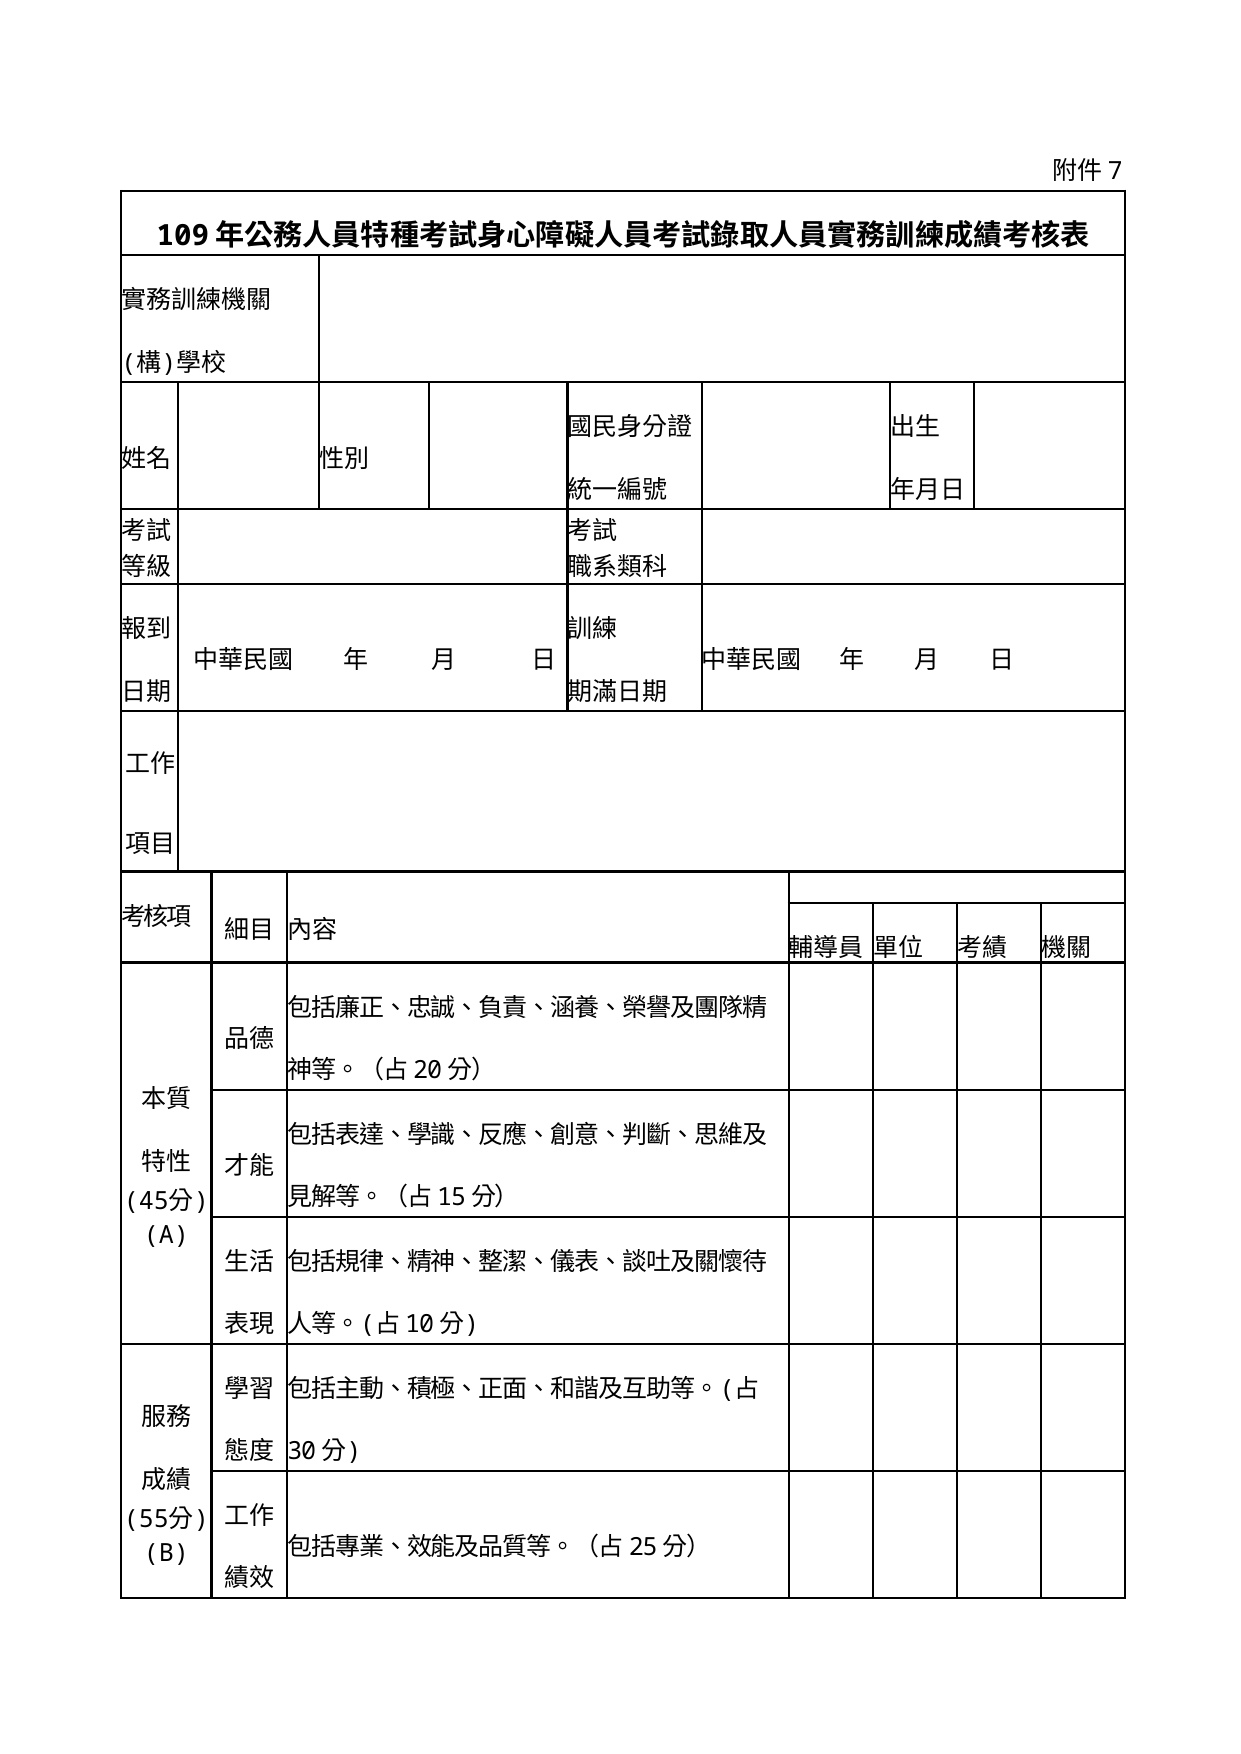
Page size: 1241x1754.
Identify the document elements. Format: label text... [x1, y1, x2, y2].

table_cell [179, 712, 1124, 870]
table_cell [790, 964, 872, 1088]
table_cell [790, 1218, 872, 1343]
table_cell [790, 1091, 872, 1216]
table_cell 實務訓練機關 (構)學校 [122, 256, 318, 381]
table_cell [320, 256, 1124, 381]
table_cell 考績 委員會 [958, 904, 1040, 961]
table_cell 單位 主管 [874, 904, 956, 961]
table_cell 中華民國 年 月 日 [179, 585, 566, 710]
table_cell 姓名 [122, 383, 177, 508]
table_cell 品德 [213, 964, 286, 1088]
table_cell 中華民國 年 月 日 [703, 585, 1124, 710]
table_cell 生活 表現 [213, 1218, 286, 1343]
table_cell [874, 1218, 956, 1343]
table_header 109年公務人員特種考試身心障礙人員考試錄取人員實務訓練成績考核表 [122, 192, 1124, 254]
table_cell [1042, 1345, 1124, 1470]
table_cell 出生 年月日 [891, 383, 973, 508]
table_cell [975, 383, 1124, 508]
table_cell 考核項目 [122, 873, 210, 961]
table_cell [703, 510, 1124, 583]
table_cell [430, 383, 566, 508]
table_cell 國民身分證 統一編號 [569, 383, 701, 508]
table_cell [1042, 964, 1124, 1088]
table_cell 評分 [790, 873, 1124, 902]
table_cell 包括廉正、忠誠、負責、涵養、榮譽及團隊精神等。（占20分） [288, 964, 788, 1088]
table_cell [179, 510, 566, 583]
table_cell [958, 964, 1040, 1088]
table_cell 工作 績效 [213, 1472, 286, 1597]
table_cell 本質 特性 (45分) (A) [122, 964, 210, 1343]
table_cell 包括表達、學識、反應、創意、判斷、思維及見解等。（占15分） [288, 1091, 788, 1216]
text 附件7 [81, 127, 1122, 189]
table_cell [1042, 1218, 1124, 1343]
table_cell 輔導員 [790, 904, 872, 961]
table_cell [179, 383, 318, 508]
table_cell 性別 [320, 383, 428, 508]
table_cell 訓練 期滿日期 [569, 585, 701, 710]
table_cell [958, 1091, 1040, 1216]
table_cell 包括規律、精神、整潔、儀表、談吐及關懷待人等。(占10分) [288, 1218, 788, 1343]
table_cell 內容 [288, 873, 788, 961]
table_cell [958, 1472, 1040, 1597]
table_cell 學習 態度 [213, 1345, 286, 1470]
table_cell 細目 [213, 873, 286, 961]
table_cell [1042, 1472, 1124, 1597]
table_cell 考試 職系類科 [569, 510, 701, 583]
table_cell [790, 1472, 872, 1597]
table_cell [958, 1345, 1040, 1470]
table_cell [1042, 1091, 1124, 1216]
table_cell [874, 964, 956, 1088]
table_cell 服務 成績 (55分) (B) [122, 1345, 210, 1597]
table_cell 考試 等級 [122, 510, 177, 583]
table_cell 機關 首長 [1042, 904, 1124, 961]
table_cell [874, 1345, 956, 1470]
table_cell [790, 1345, 872, 1470]
table_cell [874, 1091, 956, 1216]
table_cell 才能 [213, 1091, 286, 1216]
table_cell 包括專業、效能及品質等。（占25分） [288, 1472, 788, 1597]
table_cell [958, 1218, 1040, 1343]
table_cell 報到 日期 [122, 585, 177, 710]
table_cell 工作 項目 [122, 712, 177, 870]
table_cell [703, 383, 889, 508]
table_cell 包括主動、積極、正面、和諧及互助等。(占30分) [288, 1345, 788, 1470]
table_cell [874, 1472, 956, 1597]
